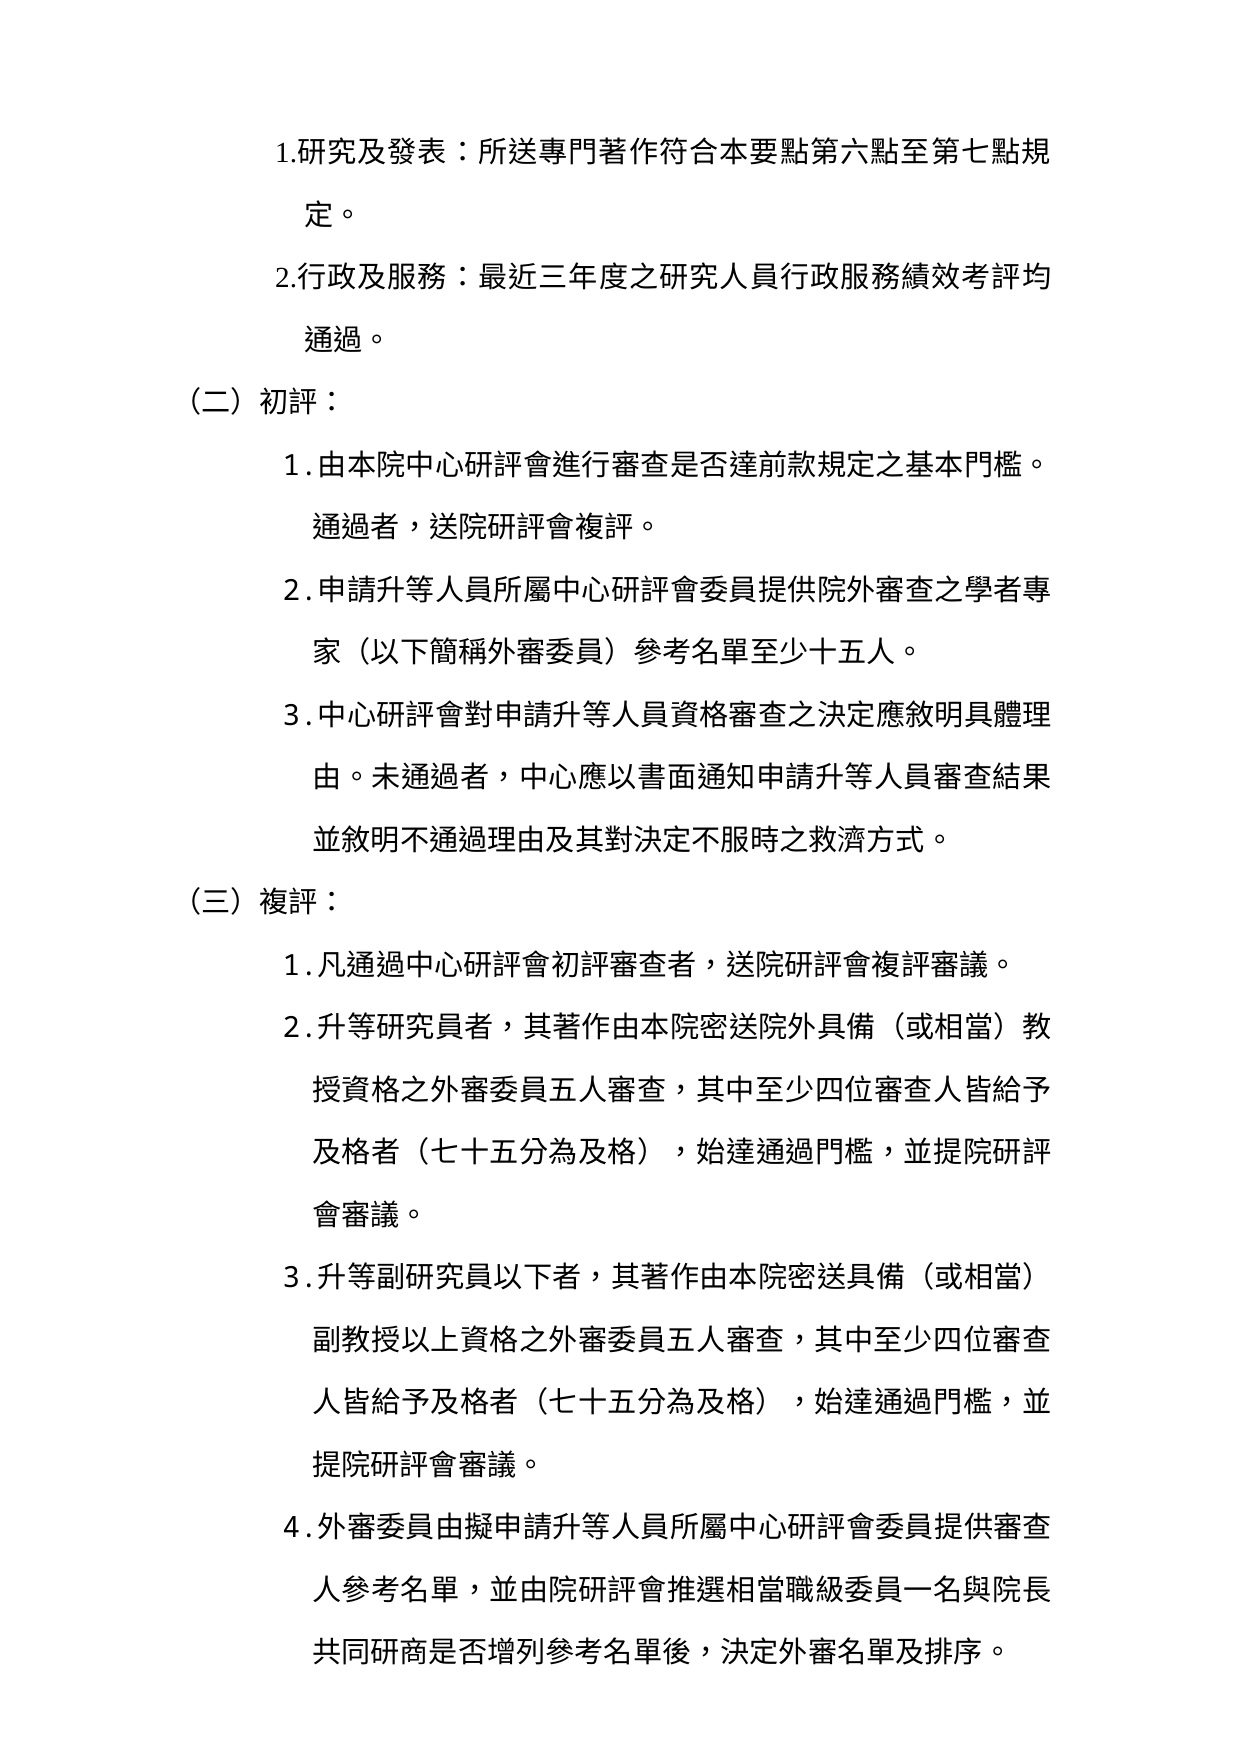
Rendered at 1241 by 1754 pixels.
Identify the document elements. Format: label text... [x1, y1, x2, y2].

text 4.外審委員由擬申請升等人員所屬中心研評會委員提供審查人參考名單，並由院研評會推選相當職級委員一名與院長共同研商是否增列參考名單後，決定外審名單及排序。 [282, 1483, 1053, 1671]
text 2.升等研究員者，其著作由本院密送院外具備（或相當）教授資格之外審委員五人審查，其中至少四位審查人皆給予及格者（七十五分為及格），始達通過門檻，並提院研評會審議。 [282, 983, 1053, 1233]
text 1.由本院中心研評會進行審查是否達前款規定之基本門檻。通過者，送院研評會複評。 [282, 421, 1053, 546]
list 研究及發表：所送專門著作符合本要點第六點至第七點規定。 [275, 108, 1053, 233]
text （二）初評： [172, 358, 1053, 421]
text 2.申請升等人員所屬中心研評會委員提供院外審查之學者專家（以下簡稱外審委員）參考名單至少十五人。 [282, 546, 1053, 671]
list 行政及服務：最近三年度之研究人員行政服務績效考評均通過。 [275, 233, 1053, 358]
list 凡通過中心研評會初評審查者，送院研評會複評審議。 [282, 921, 1053, 983]
text 3.升等副研究員以下者，其著作由本院密送具備（或相當）副教授以上資格之外審委員五人審查，其中至少四位審查人皆給予及格者（七十五分為及格），始達通過門檻，並提院研評會審議。 [282, 1233, 1053, 1483]
text 3.中心研評會對申請升等人員資格審查之決定應敘明具體理由。未通過者，中心應以書面通知申請升等人員審查結果，並敘明不通過理由及其對決定不服時之救濟方式。 [282, 671, 1053, 858]
text （三）複評： [172, 858, 1053, 921]
